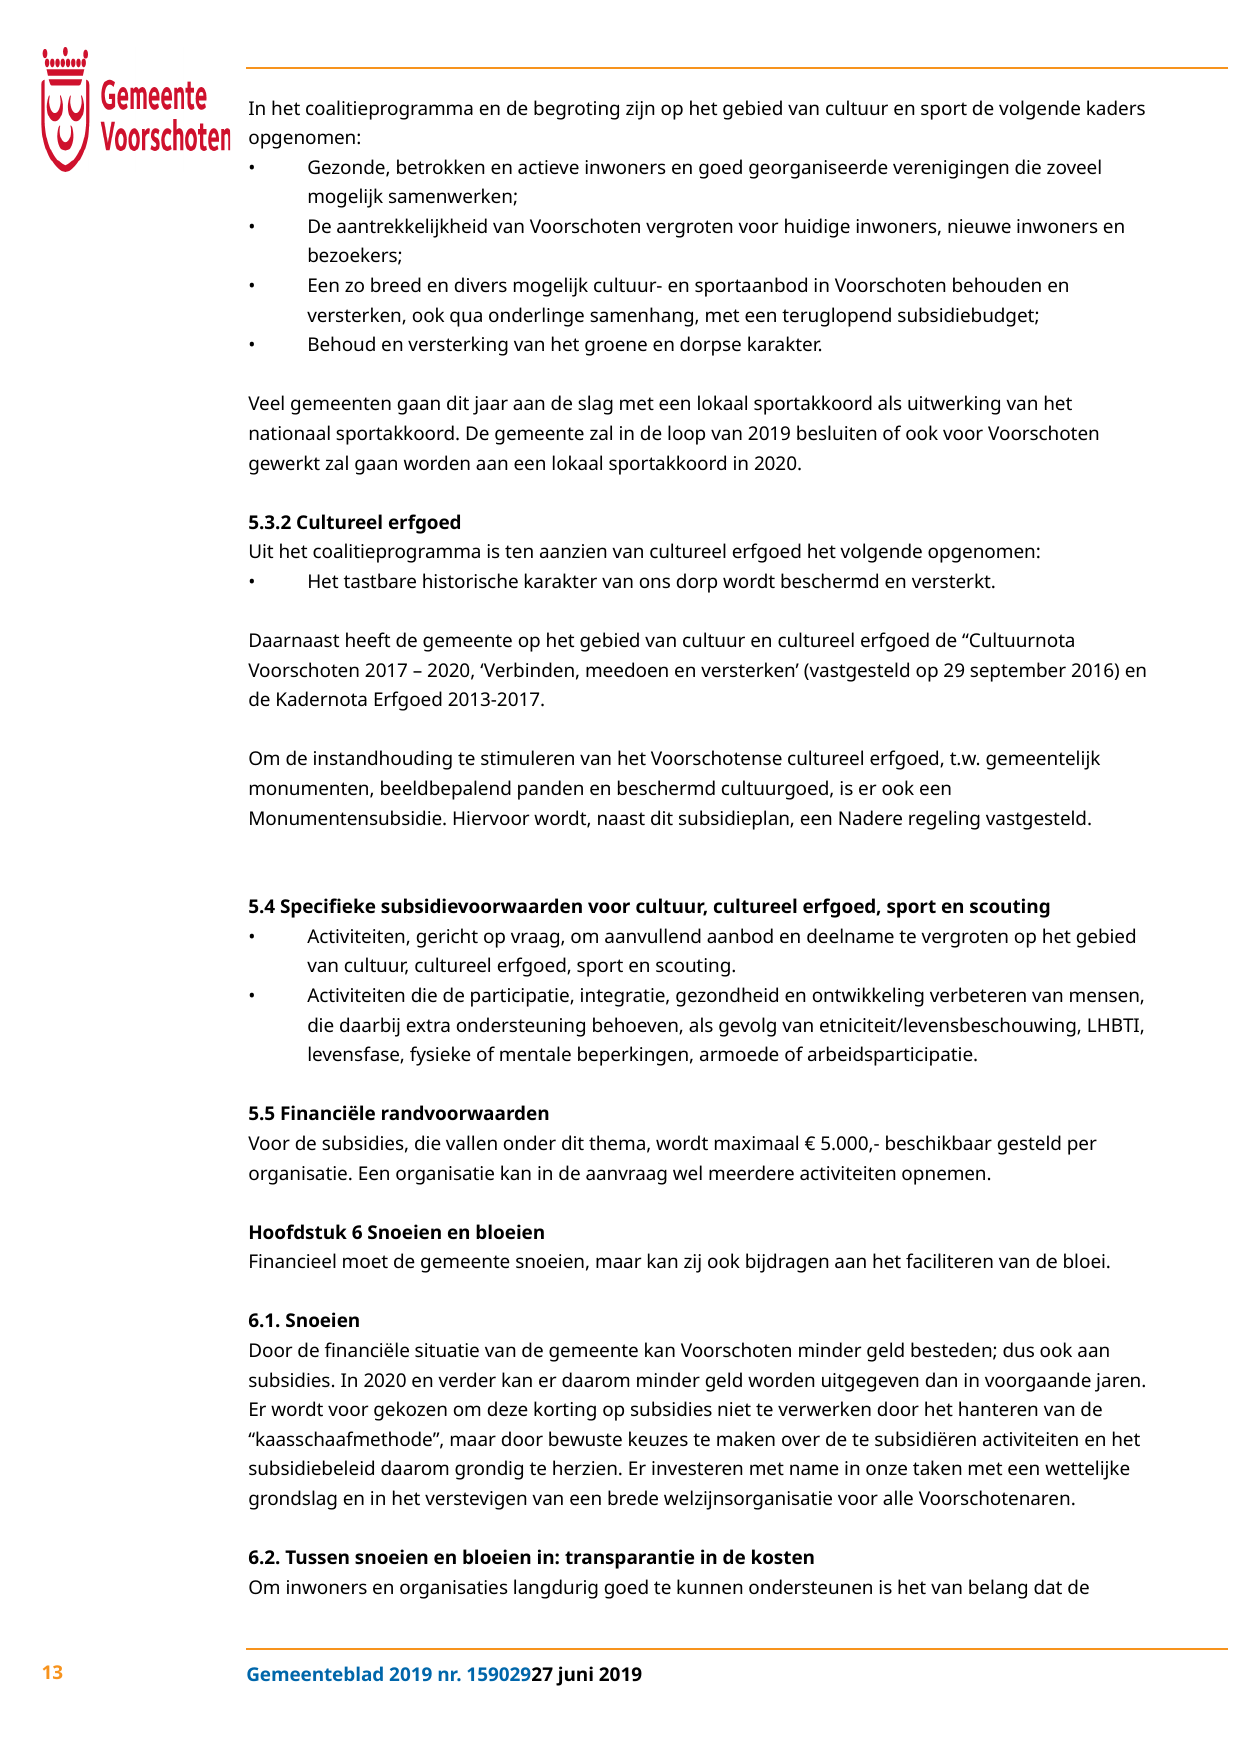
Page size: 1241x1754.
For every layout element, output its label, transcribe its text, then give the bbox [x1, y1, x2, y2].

text 5.5 Financiële randvoorwaarden [248, 1101, 1152, 1126]
list Activiteiten die de participatie, integratie, gezondheid en ontwikkeling verbeteren van mensen, die daarbij extra ondersteuning behoeven, als gevolg van etniciteit/levensbeschouwing, LHBTI, levensfase, fysieke of mentale beperkingen, armoede of arbeidsparticipatie. [248, 982, 1152, 1067]
text Financieel moet de gemeente snoeien, maar kan zij ook bijdragen aan het faciliteren van de bloei. [248, 1248, 1152, 1274]
text Voor de subsidies, die vallen onder dit thema, wordt maximaal € 5.000,- beschikbaar gesteld per organisatie. Een organisatie kan in de aanvraag wel meerdere activiteiten opnemen. [248, 1130, 1152, 1186]
text Om inwoners en organisaties langdurig goed te kunnen ondersteunen is het van belang dat de [248, 1574, 1152, 1600]
text 5.4 Specifieke subsidievoorwaarden voor cultuur, cultureel erfgoed, sport en scouting [248, 893, 1152, 919]
text 6.2. Tussen snoeien en bloeien in: transparantie in de kosten [248, 1544, 1152, 1570]
picture [41, 47, 231, 172]
text Uit het coalitieprogramma is ten aanzien van cultureel erfgoed het volgende opgenomen: [248, 538, 1152, 564]
list De aantrekkelijkheid van Voorschoten vergroten voor huidige inwoners, nieuwe inwoners en bezoekers; [248, 213, 1152, 268]
list Een zo breed en divers mogelijk cultuur- en sportaanbod in Voorschoten behouden en versterken, ook qua onderlinge samenhang, met een teruglopend subsidiebudget; [248, 272, 1152, 328]
list Gezonde, betrokken en actieve inwoners en goed georganiseerde verenigingen die zoveel mogelijk samenwerken; [248, 154, 1152, 209]
text Om de instandhouding te stimuleren van het Voorschotense cultureel erfgoed, t.w. gemeentelijk monumenten, beeldbepalend panden en beschermd cultuurgoed, is er ook een Monumentensubsidie. Hiervoor wordt, naast dit subsidieplan, een Nadere regeling vastgesteld. [248, 746, 1152, 831]
text 6.1. Snoeien [248, 1308, 1152, 1333]
list Activiteiten, gericht op vraag, om aanvullend aanbod en deelname te vergroten op het gebied van cultuur, cultureel erfgoed, sport en scouting. [248, 923, 1152, 978]
text Door de financiële situatie van de gemeente kan Voorschoten minder geld besteden; dus ook aan subsidies. In 2020 en verder kan er daarom minder geld worden uitgegeven dan in voorgaande jaren. Er wordt voor gekozen om deze korting op subsidies niet te verwerken door het hanteren van de “kaasschaafmethode”, maar door bewuste keuzes te maken over de te subsidiëren activiteiten en het subsidiebeleid daarom grondig te herzien. Er investeren met name in onze taken met een wettelijke grondslag en in het verstevigen van een brede welzijnsorganisatie voor alle Voorschotenaren. [248, 1337, 1152, 1511]
text Veel gemeenten gaan dit jaar aan de slag met een lokaal sportakkoord als uitwerking van het nationaal sportakkoord. De gemeente zal in de loop van 2019 besluiten of ook voor Voorschoten gewerkt zal gaan worden aan een lokaal sportakkoord in 2020. [248, 391, 1152, 476]
text Daarnaast heeft de gemeente op het gebied van cultuur en cultureel erfgoed de “Cultuurnota Voorschoten 2017 – 2020, ‘Verbinden, meedoen en versterken’ (vastgesteld op 29 september 2016) en de Kadernota Erfgoed 2013-2017. [248, 627, 1152, 712]
text In het coalitieprogramma en de begroting zijn op het gebied van cultuur en sport de volgende kaders opgenomen: [248, 95, 1152, 150]
text 5.3.2 Cultureel erfgoed [248, 509, 1152, 535]
list Behoud en versterking van het groene en dorpse karakter. [248, 331, 1152, 357]
text Hoofdstuk 6 Snoeien en bloeien [248, 1219, 1152, 1245]
list Het tastbare historische karakter van ons dorp wordt beschermd en versterkt. [248, 568, 1152, 594]
